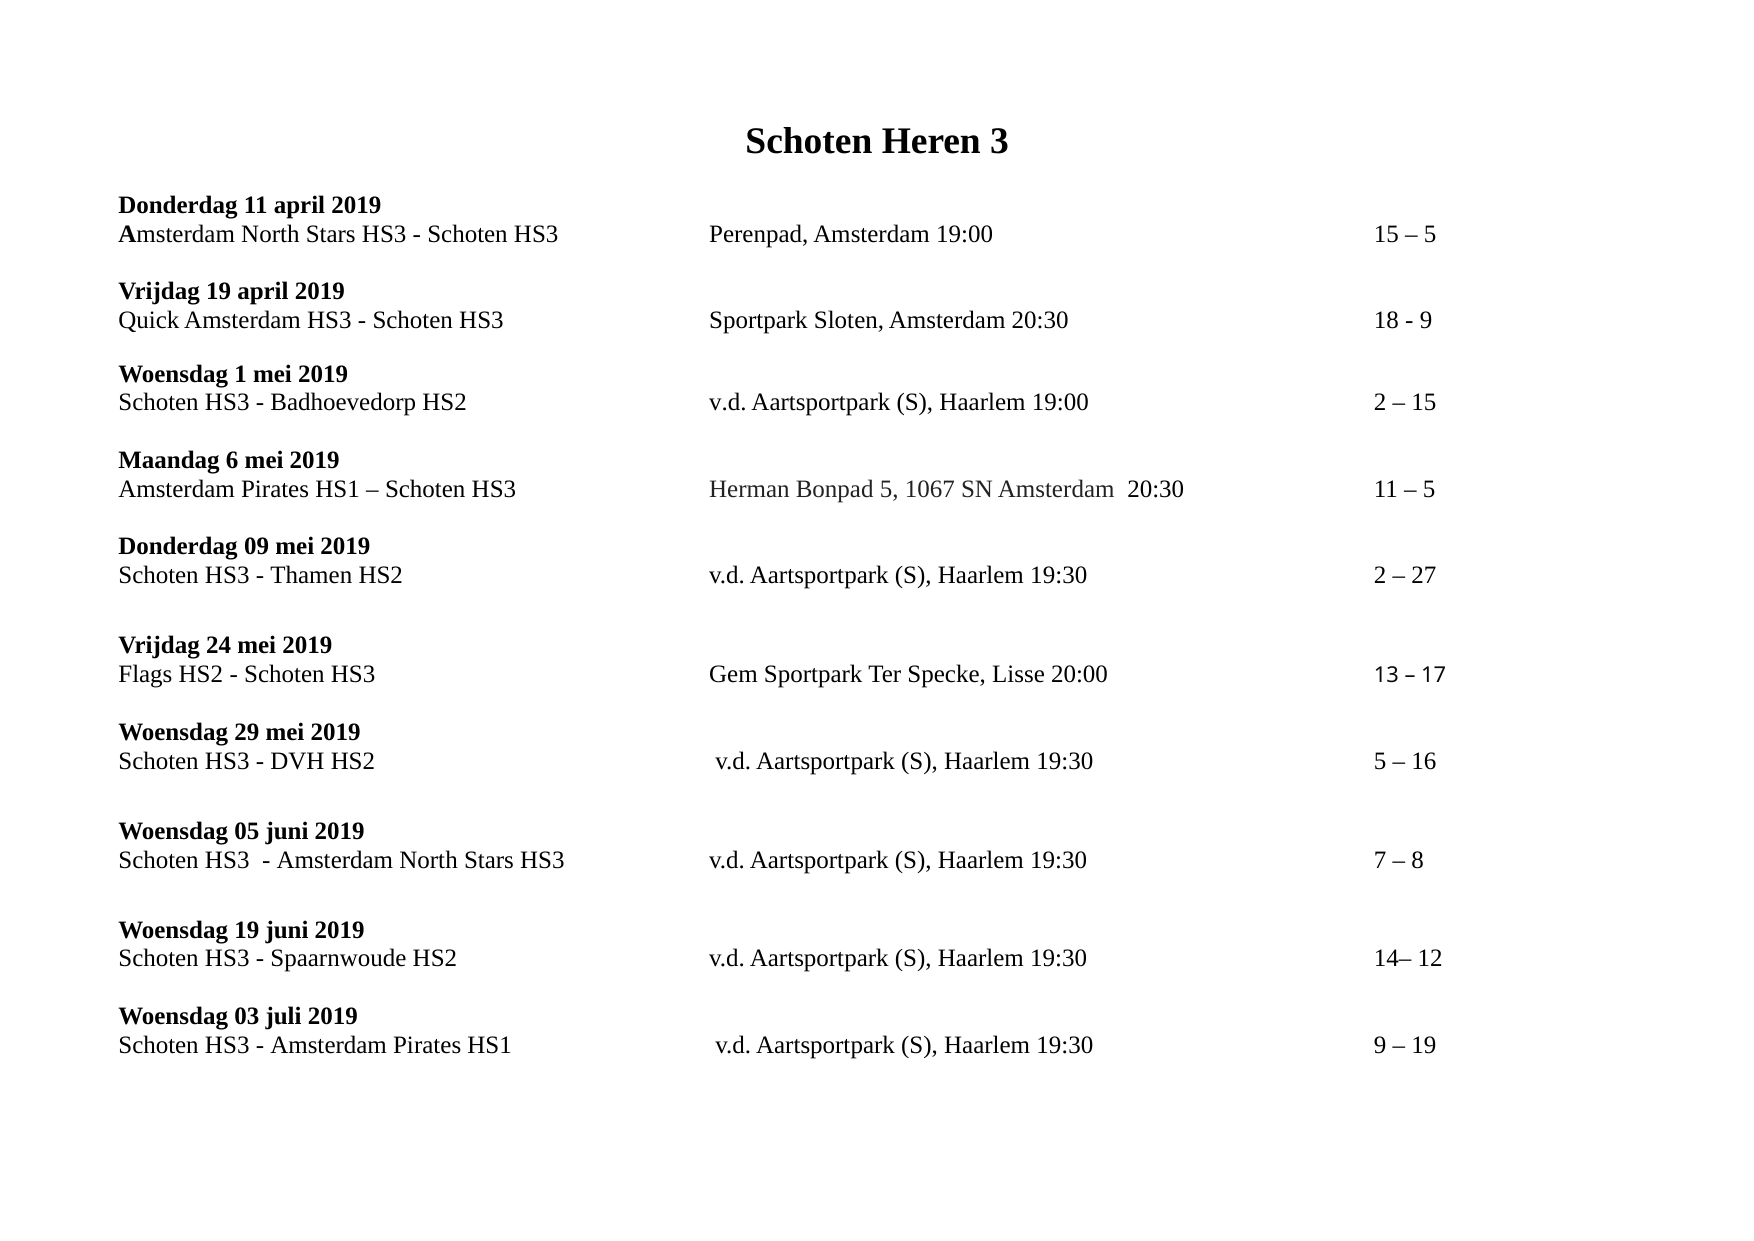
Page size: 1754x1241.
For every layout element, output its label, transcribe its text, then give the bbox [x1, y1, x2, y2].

text Vrijdag 19 april 2019 Quick Amsterdam HS3 - Schoten HS3 Sportpark Sloten, Amsterdam 20:30 18 - 9 [118, 276, 1636, 334]
text Donderdag 11 april 2019 Amsterdam North Stars HS3 - Schoten HS3 Perenpad, Amsterdam 19:00 15 – 5 [118, 190, 1636, 247]
subtitle Woensdag 1 mei 2019 Schoten HS3 - Badhoevedorp HS2 v.d. Aartsportpark (S), Haarlem 19:00 2 – 15 Maandag 6 mei 2019 Amsterdam Pirates HS1 – Schoten HS3 Herman Bonpad 5, 1067 SN Amsterdam 20:30 11 – 5 Donderdag 09 mei 2019 Schoten HS3 - Thamen HS2 v.d. Aartsportpark (S), Haarlem 19:30 2 – 27 [118, 359, 1636, 617]
text Woensdag 19 juni 2019 Schoten HS3 - Spaarnwoude HS2 v.d. Aartsportpark (S), Haarlem 19:30 14– 12 Woensdag 03 juli 2019 Schoten HS3 - Amsterdam Pirates HS1 v.d. Aartsportpark (S), Haarlem 19:30 9 – 19 [118, 886, 1636, 1058]
text Schoten Heren 3 [118, 118, 1636, 161]
text Vrijdag 24 mei 2019 Flags HS2 - Schoten HS3 Gem Sportpark Ter Specke, Lisse 20:00 13 – 17 Woensdag 29 mei 2019 Schoten HS3 - DVH HS2 v.d. Aartsportpark (S), Haarlem 19:30 5 – 16 [118, 630, 1636, 775]
text Woensdag 05 juni 2019 Schoten HS3 - Amsterdam North Stars HS3 v.d. Aartsportpark (S), Haarlem 19:30 7 – 8 [118, 787, 1636, 873]
